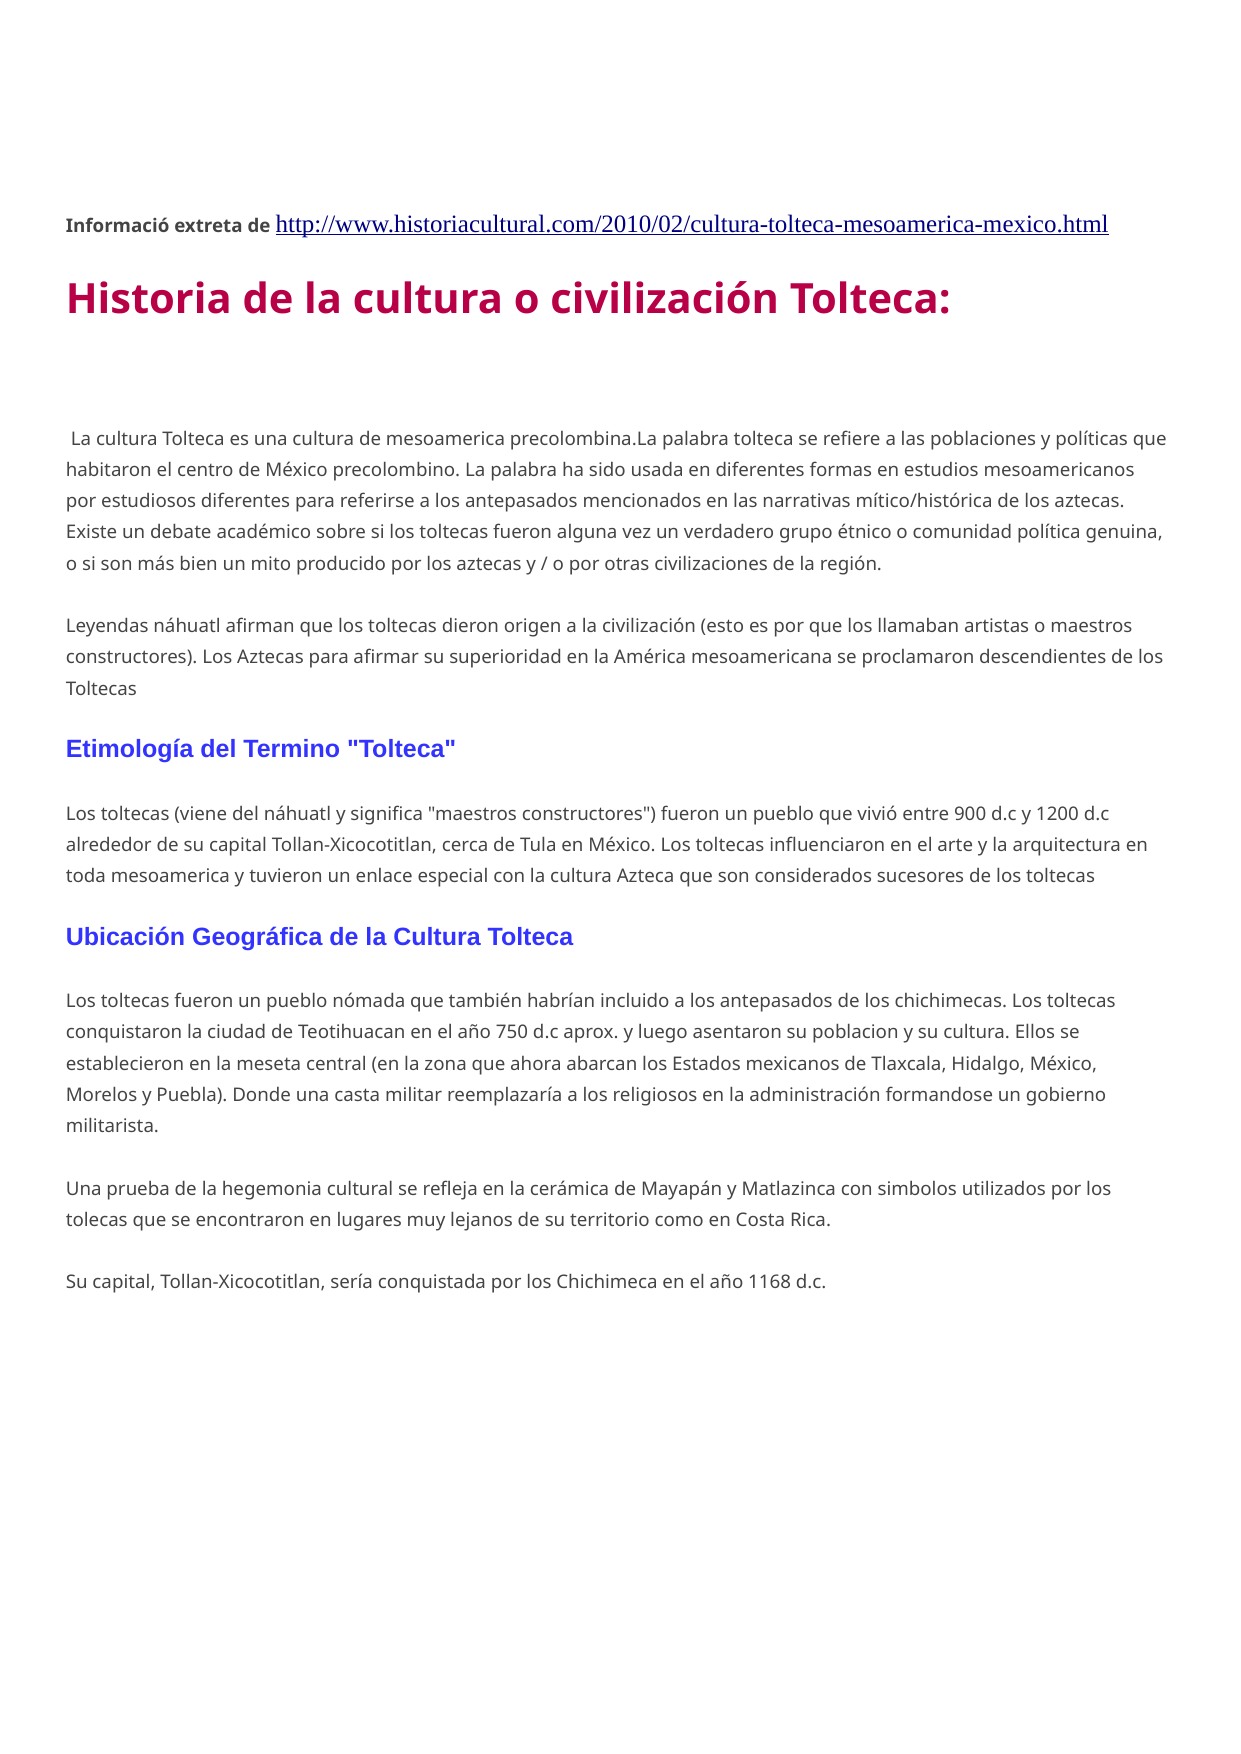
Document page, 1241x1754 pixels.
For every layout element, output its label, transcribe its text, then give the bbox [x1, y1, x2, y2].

text Informació extreta de http://www.historiacultural.com/2010/02/cultura-tolteca-mesoamerica-mexico.html [66, 206, 1167, 237]
text Historia de la cultura o civilización Tolteca: [66, 269, 1167, 326]
text La cultura Tolteca es una cultura de mesoamerica precolombina.La palabra tolteca se refiere a las poblaciones y políticas que habitaron el centro de México precolombino. La palabra ha sido usada en diferentes formas en estudios mesoamericanos por estudiosos diferentes para referirse a los antepasados mencionados en las narrativas mítico/histórica de los aztecas. Existe un debate académico sobre si los toltecas fueron alguna vez un verdadero grupo étnico o comunidad política genuina, o si son más bien un mito producido por los aztecas y / o por otras civilizaciones de la región. Leyendas náhuatl afirman que los toltecas dieron origen a la civilización (esto es por que los llamaban artistas o maestros constructores). Los Aztecas para afirmar su superioridad en la América mesoamericana se proclamaron descendientes de los Toltecas Etimología del Termino "Tolteca" Los toltecas (viene del náhuatl y significa "maestros constructores") fueron un pueblo que vivió entre 900 d.c y 1200 d.c alrededor de su capital Tollan-Xicocotitlan, cerca de Tula en México. Los toltecas influenciaron en el arte y la arquitectura en toda mesoamerica y tuvieron un enlace especial con la cultura Azteca que son considerados sucesores de los toltecas Ubicación Geográfica de la Cultura Tolteca Los toltecas fueron un pueblo nómada que también habrían incluido a los antepasados de los chichimecas. Los toltecas conquistaron la ciudad de Teotihuacan en el año 750 d.c aprox. y luego asentaron su poblacion y su cultura. Ellos se establecieron en la meseta central (en la zona que ahora abarcan los Estados mexicanos de Tlaxcala, Hidalgo, México, Morelos y Puebla). Donde una casta militar reemplazaría a los religiosos en la administración formandose un gobierno militarista. Una prueba de la hegemonia cultural se refleja en la cerámica de Mayapán y Matlazinca con simbolos utilizados por los tolecas que se encontraron en lugares muy lejanos de su territorio como en Costa Rica. Su capital, Tollan-Xicocotitlan, sería conquistada por los Chichimeca en el año 1168 d.c. [66, 419, 1167, 1294]
